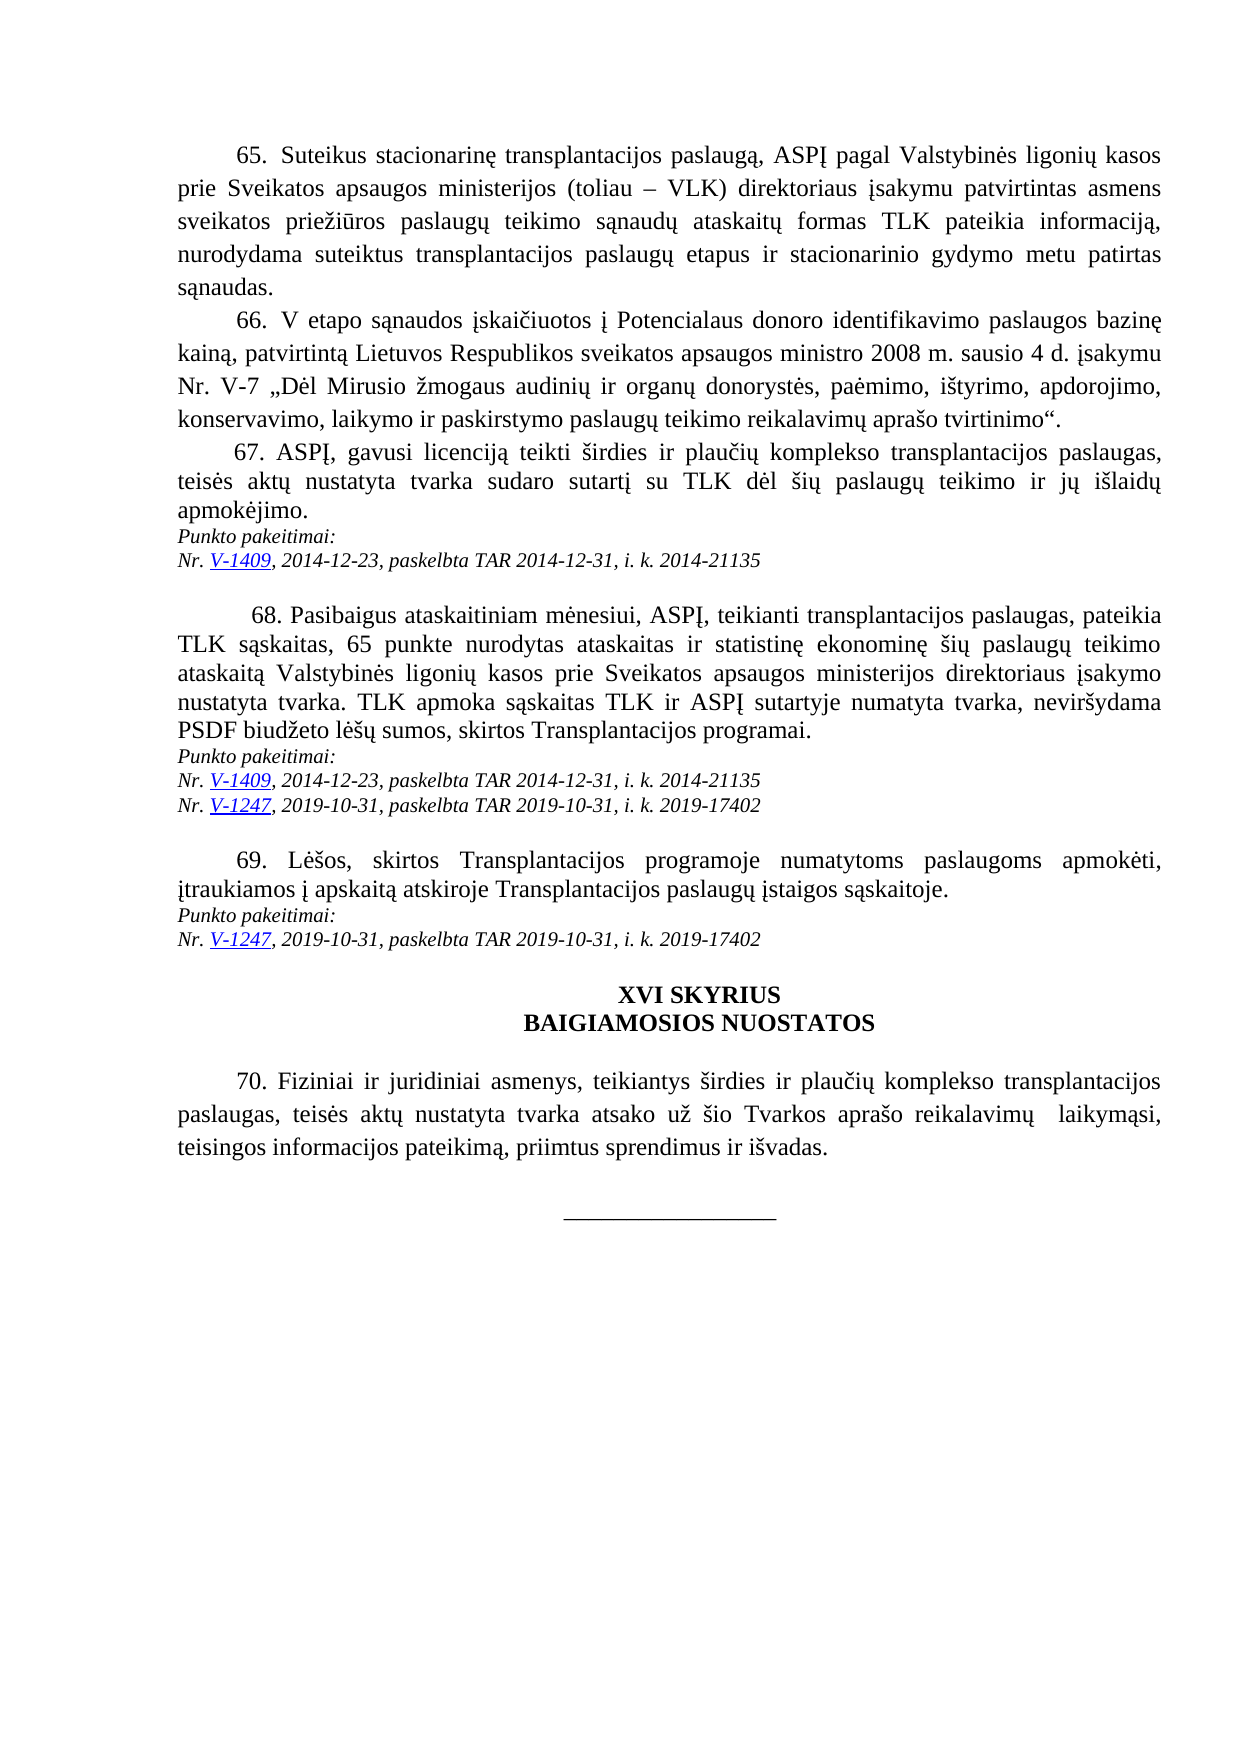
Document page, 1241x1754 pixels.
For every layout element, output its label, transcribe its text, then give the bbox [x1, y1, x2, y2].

text 69. Lėšos, skirtos Transplantacijos programoje numatytoms paslaugoms apmokėti, įtraukiamos į apskaitą atskiroje Transplantacijos paslaugų įstaigos sąskaitoje. [177, 845, 1162, 903]
text 67. ASPĮ, gavusi licenciją teikti širdies ir plaučių komplekso transplantacijos paslaugas, teisės aktų nustatyta tvarka sudaro sutartį su TLK dėl šių paslaugų teikimo ir jų išlaidų apmokėjimo. [177, 437, 1162, 524]
text _________________ [177, 1194, 1162, 1222]
text Nr. V-1247, 2019-10-31, paskelbta TAR 2019-10-31, i. k. 2019-17402 [177, 927, 1162, 951]
text Nr. V-1409, 2014-12-23, paskelbta TAR 2014-12-31, i. k. 2014-21135 [177, 768, 1162, 792]
text Nr. V-1247, 2019-10-31, paskelbta TAR 2019-10-31, i. k. 2019-17402 [177, 792, 1162, 817]
text 66. V etapo sąnaudos įskaičiuotos į Potencialaus donoro identifikavimo paslaugos bazinę kainą, patvirtintą Lietuvos Respublikos sveikatos apsaugos ministro 2008 m. sausio 4 d. įsakymu Nr. V-7 „Dėl Mirusio žmogaus audinių ir organų donorystės, paėmimo, ištyrimo, apdorojimo, konservavimo, laikymo ir paskirstymo paslaugų teikimo reikalavimų aprašo tvirtinimo“. [177, 305, 1162, 433]
text 68. Pasibaigus ataskaitiniam mėnesiui, ASPĮ, teikianti transplantacijos paslaugas, pateikia TLK sąskaitas, 65 punkte nurodytas ataskaitas ir statistinę ekonominę šių paslaugų teikimo ataskaitą Valstybinės ligonių kasos prie Sveikatos apsaugos ministerijos direktoriaus įsakymo nustatyta tvarka. TLK apmoka sąskaitas TLK ir ASPĮ sutartyje numatyta tvarka, neviršydama PSDF biudžeto lėšų sumos, skirtos Transplantacijos programai. [177, 601, 1162, 744]
text Punkto pakeitimai: [177, 524, 1162, 548]
text Punkto pakeitimai: [177, 903, 1162, 927]
text BAIGIAMOSIOS NUOSTATOS [177, 1008, 1162, 1037]
text 70. Fiziniai ir juridiniai asmenys, teikiantys širdies ir plaučių komplekso transplantacijos paslaugas, teisės aktų nustatyta tvarka atsako už šio Tvarkos aprašo reikalavimų laikymąsi, teisingos informacijos pateikimą, priimtus sprendimus ir išvadas. [177, 1066, 1162, 1161]
text XVI SKYRIUS [177, 980, 1162, 1008]
text 65. Suteikus stacionarinę transplantacijos paslaugą, ASPĮ pagal Valstybinės ligonių kasos prie Sveikatos apsaugos ministerijos (toliau – VLK) direktoriaus įsakymu patvirtintas asmens sveikatos priežiūros paslaugų teikimo sąnaudų ataskaitų formas TLK pateikia informaciją, nurodydama suteiktus transplantacijos paslaugų etapus ir stacionarinio gydymo metu patirtas sąnaudas. [177, 140, 1162, 301]
text Nr. V-1409, 2014-12-23, paskelbta TAR 2014-12-31, i. k. 2014-21135 [177, 548, 1162, 572]
text Punkto pakeitimai: [177, 744, 1162, 768]
